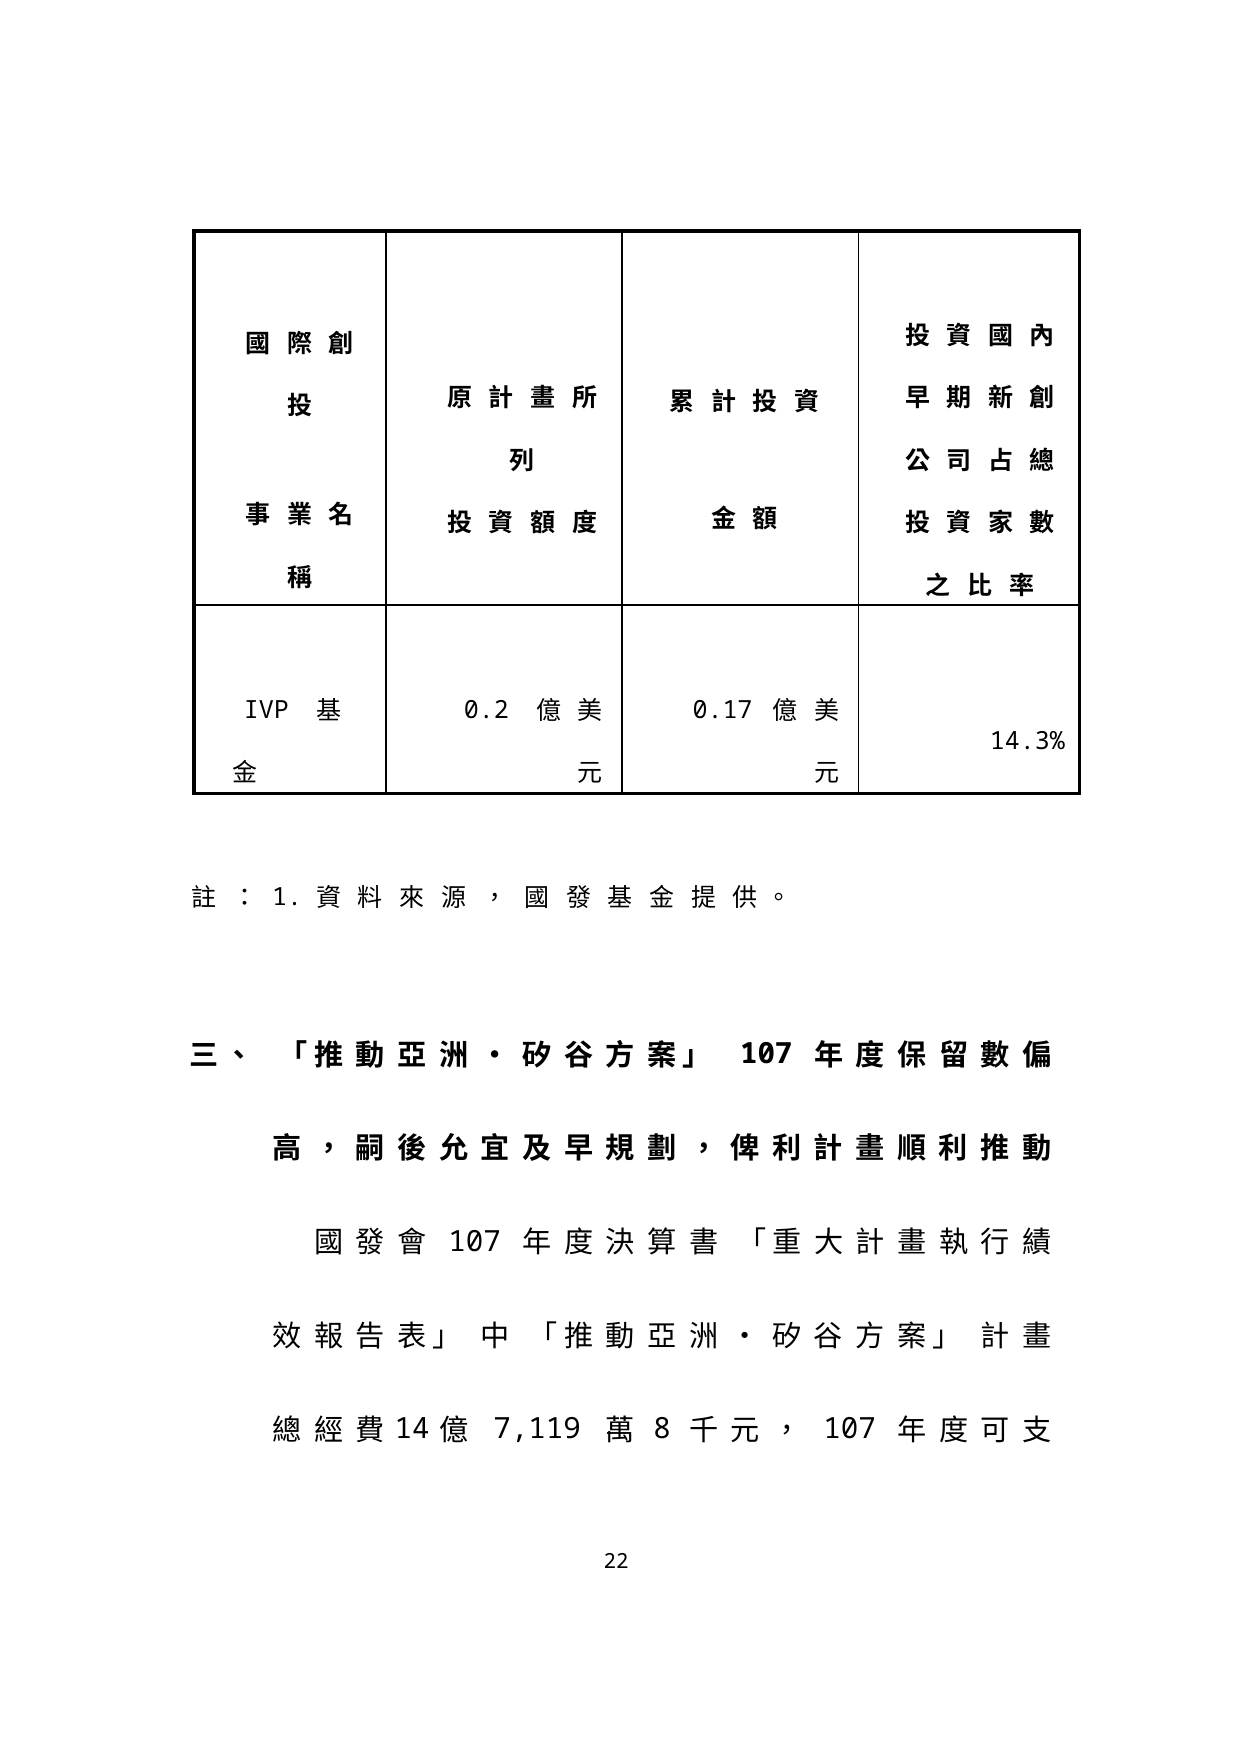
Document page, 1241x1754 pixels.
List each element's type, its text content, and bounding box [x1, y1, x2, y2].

table_cell IVP基金 [196, 606, 385, 792]
table_header 國際創投 事業名稱 [196, 233, 385, 604]
text 三、「推動亞洲‧矽谷方案」107年度保留數偏高，嗣後允宜及早規劃，俾利計畫順利推動 [183, 979, 1058, 1167]
table_header 累計投資 金額 [623, 233, 858, 604]
table_cell 14.3% [859, 606, 1078, 792]
text 註：1.資料來源，國發基金提供。 [183, 854, 1058, 917]
table_header 投資國內早期新創公司占總投資家數之比率 [859, 233, 1078, 604]
table_header 原計畫所列 投資額度 [387, 233, 621, 604]
text 國發會107年度決算書「重大計畫執行績效報告表」中「推動亞洲‧矽谷方案」計畫總經費14億7,119萬8千元，107年度可支 [242, 1167, 1058, 1479]
table_cell 0.17億美元 [623, 606, 858, 792]
table_cell 0.2億美元 [387, 606, 621, 792]
